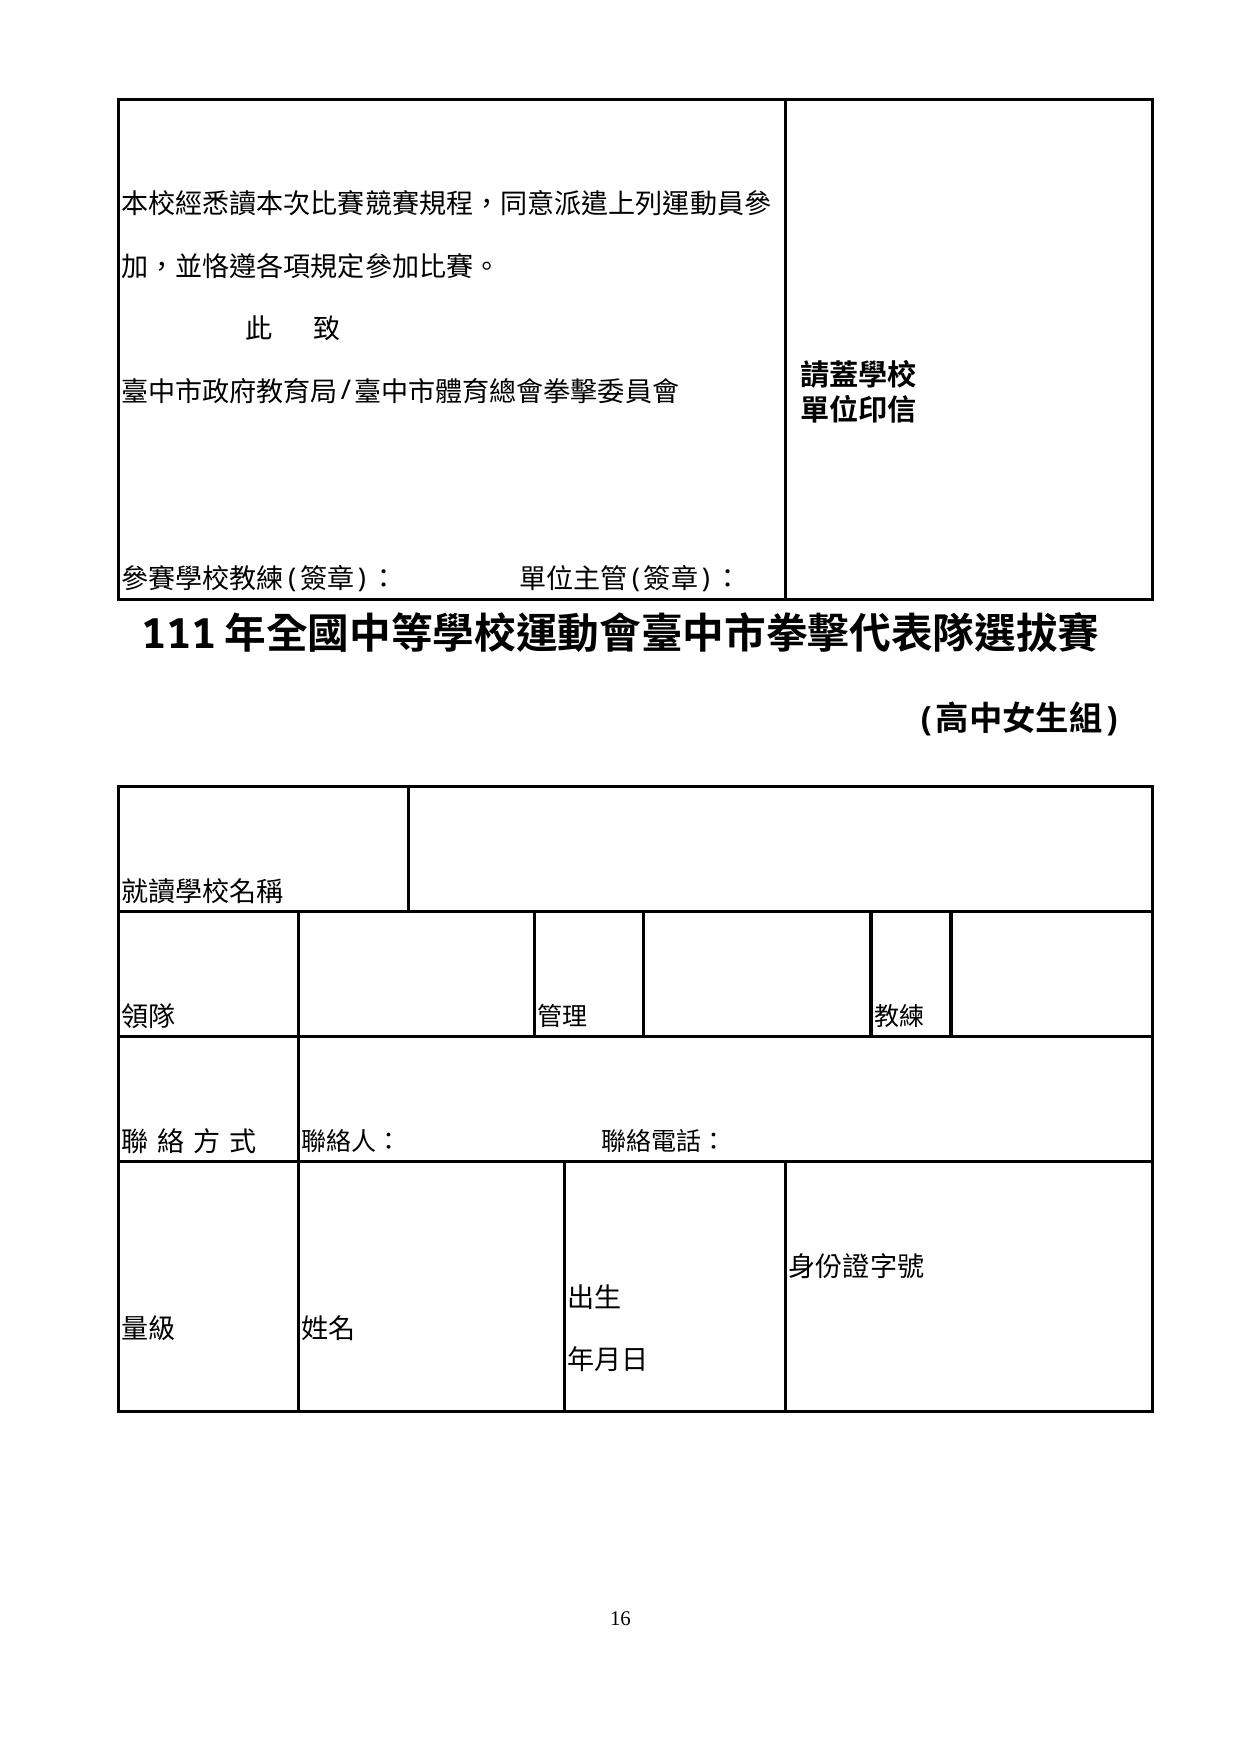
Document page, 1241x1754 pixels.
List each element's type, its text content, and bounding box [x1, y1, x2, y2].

table_cell 管理 [536, 913, 642, 1035]
table_cell 領隊 [120, 913, 297, 1035]
table_header 就讀學校名稱 [120, 788, 407, 910]
table_cell 本校經悉讀本次比賽競賽規程，同意派遣上列運動員參加，並恪遵各項規定參加比賽。 此 致 臺中市政府教育局/臺中市體育總會拳擊委員會 參賽學校教練(簽章)： 單位主管(簽章)： [120, 101, 784, 597]
table_cell 量級 [120, 1163, 297, 1410]
text 111年全國中等學校運動會臺中市拳擊代表隊選拔賽 [118, 601, 1122, 661]
table_cell 請蓋學校 單位印信 [787, 101, 1151, 597]
table_cell 姓名 [300, 1163, 563, 1410]
table_cell 出生 年月日 [566, 1163, 784, 1410]
table_cell 教練 [873, 913, 949, 1035]
table_cell [953, 913, 1151, 1035]
table_cell [300, 913, 533, 1035]
table_header [410, 788, 1151, 910]
text (高中女生組) [118, 691, 1122, 740]
table_cell 聯絡方式 [120, 1038, 297, 1160]
table_cell [645, 913, 869, 1035]
table_cell 聯絡人： 聯絡電話： [300, 1038, 1151, 1160]
table_cell 身份證字號 [787, 1163, 1151, 1410]
